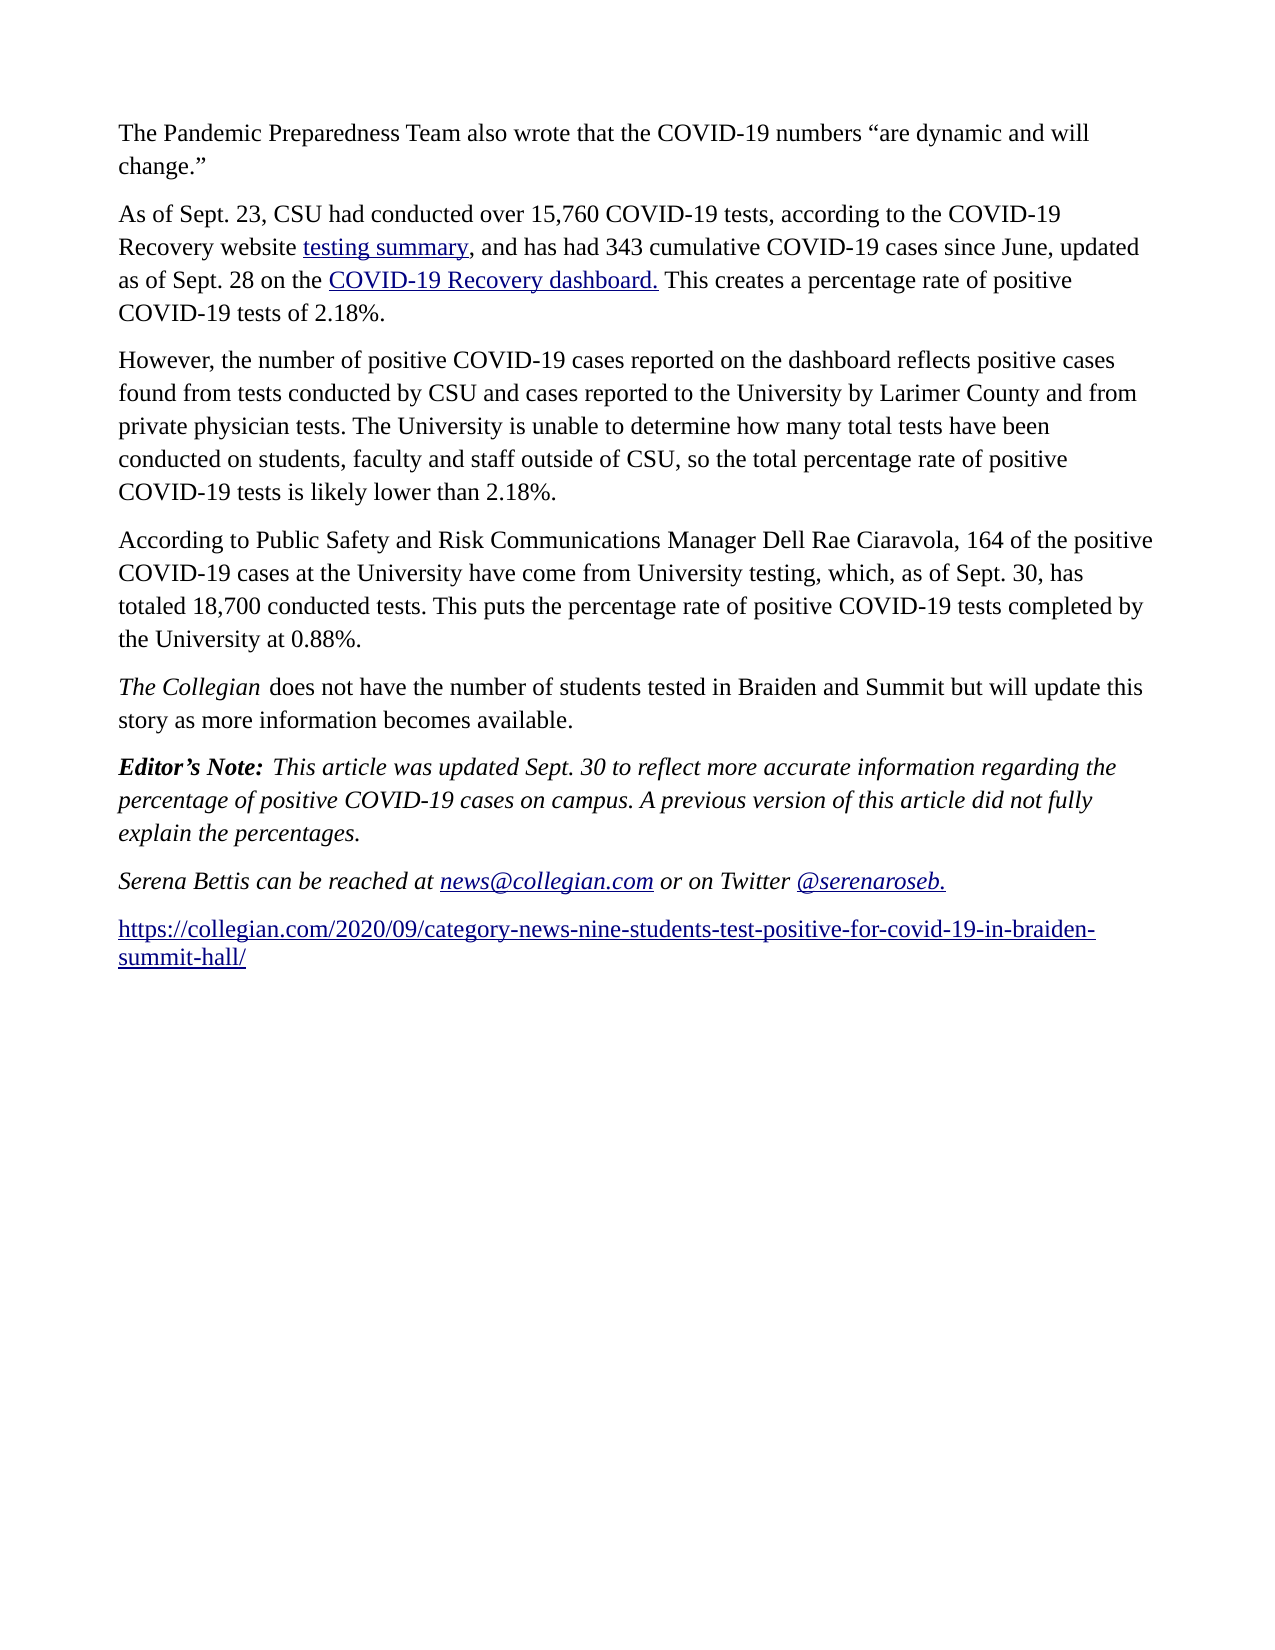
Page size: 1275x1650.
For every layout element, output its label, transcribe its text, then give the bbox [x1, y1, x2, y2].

text The Pandemic Preparedness Team also wrote that the COVID-19 numbers “are dynamic and will change.” [118, 118, 1157, 180]
text As of Sept. 23, CSU had conducted over 15,760 COVID-19 tests, according to the COVID-19 Recovery website testing summary, and has had 343 cumulative COVID-19 cases since June, updated as of Sept. 28 on the COVID-19 Recovery dashboard. This creates a percentage rate of positive COVID-19 tests of 2.18%. [118, 199, 1157, 327]
text Serena Bettis can be reached at news@collegian.com or on Twitter @serenaroseb. [118, 866, 1157, 895]
text Editor’s Note: This article was updated Sept. 30 to reflect more accurate information regarding the percentage of positive COVID-19 cases on campus. A previous version of this article did not fully explain the percentages. [118, 752, 1157, 847]
text According to Public Safety and Risk Communications Manager Dell Rae Ciaravola, 164 of the positive COVID-19 cases at the University have come from University testing, which, as of Sept. 30, has totaled 18,700 conducted tests. This puts the percentage rate of positive COVID-19 tests completed by the University at 0.88%. [118, 525, 1157, 653]
text However, the number of positive COVID-19 cases reported on the dashboard reflects positive cases found from tests conducted by CSU and cases reported to the University by Larimer County and from private physician tests. The University is unable to determine how many total tests have been conducted on students, faculty and staff outside of CSU, so the total percentage rate of positive COVID-19 tests is likely lower than 2.18%. [118, 345, 1157, 506]
text https://collegian.com/2020/09/category-news-nine-students-test-positive-for-covid-19-in-braiden-summit-hall/ [118, 914, 1157, 971]
text The Collegian does not have the number of students tested in Braiden and Summit but will update this story as more information becomes available. [118, 672, 1157, 733]
